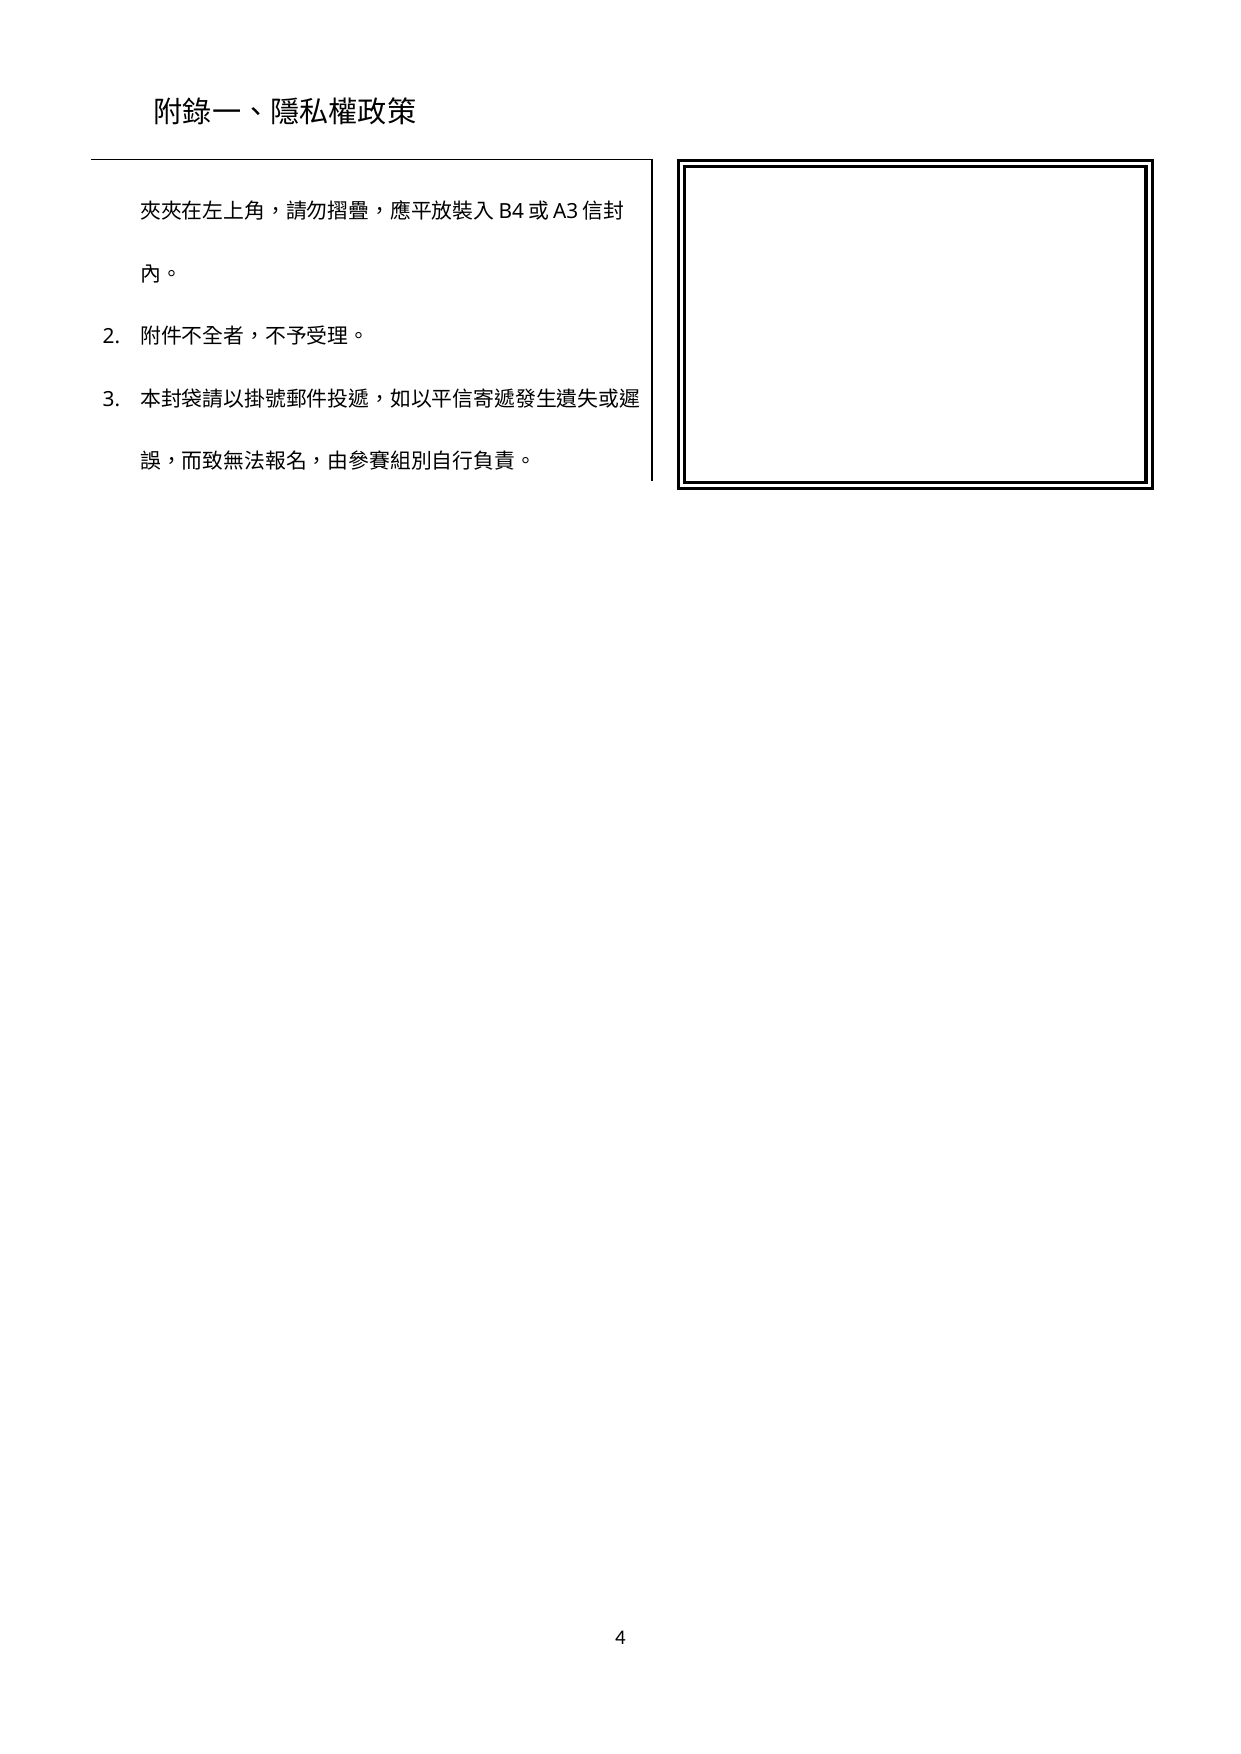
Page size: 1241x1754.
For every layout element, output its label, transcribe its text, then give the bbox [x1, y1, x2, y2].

table_cell 夾夾在左上角，請勿摺疊，應平放裝入B4或A3信封內。 附件不全者，不予受理。 本封袋請以掛號郵件投遞，如以平信寄遞發生遺失或遲誤，而致無法報名，由參賽組別自行負責。 [91, 160, 651, 481]
table_header [681, 162, 1149, 481]
table_header [653, 159, 677, 481]
